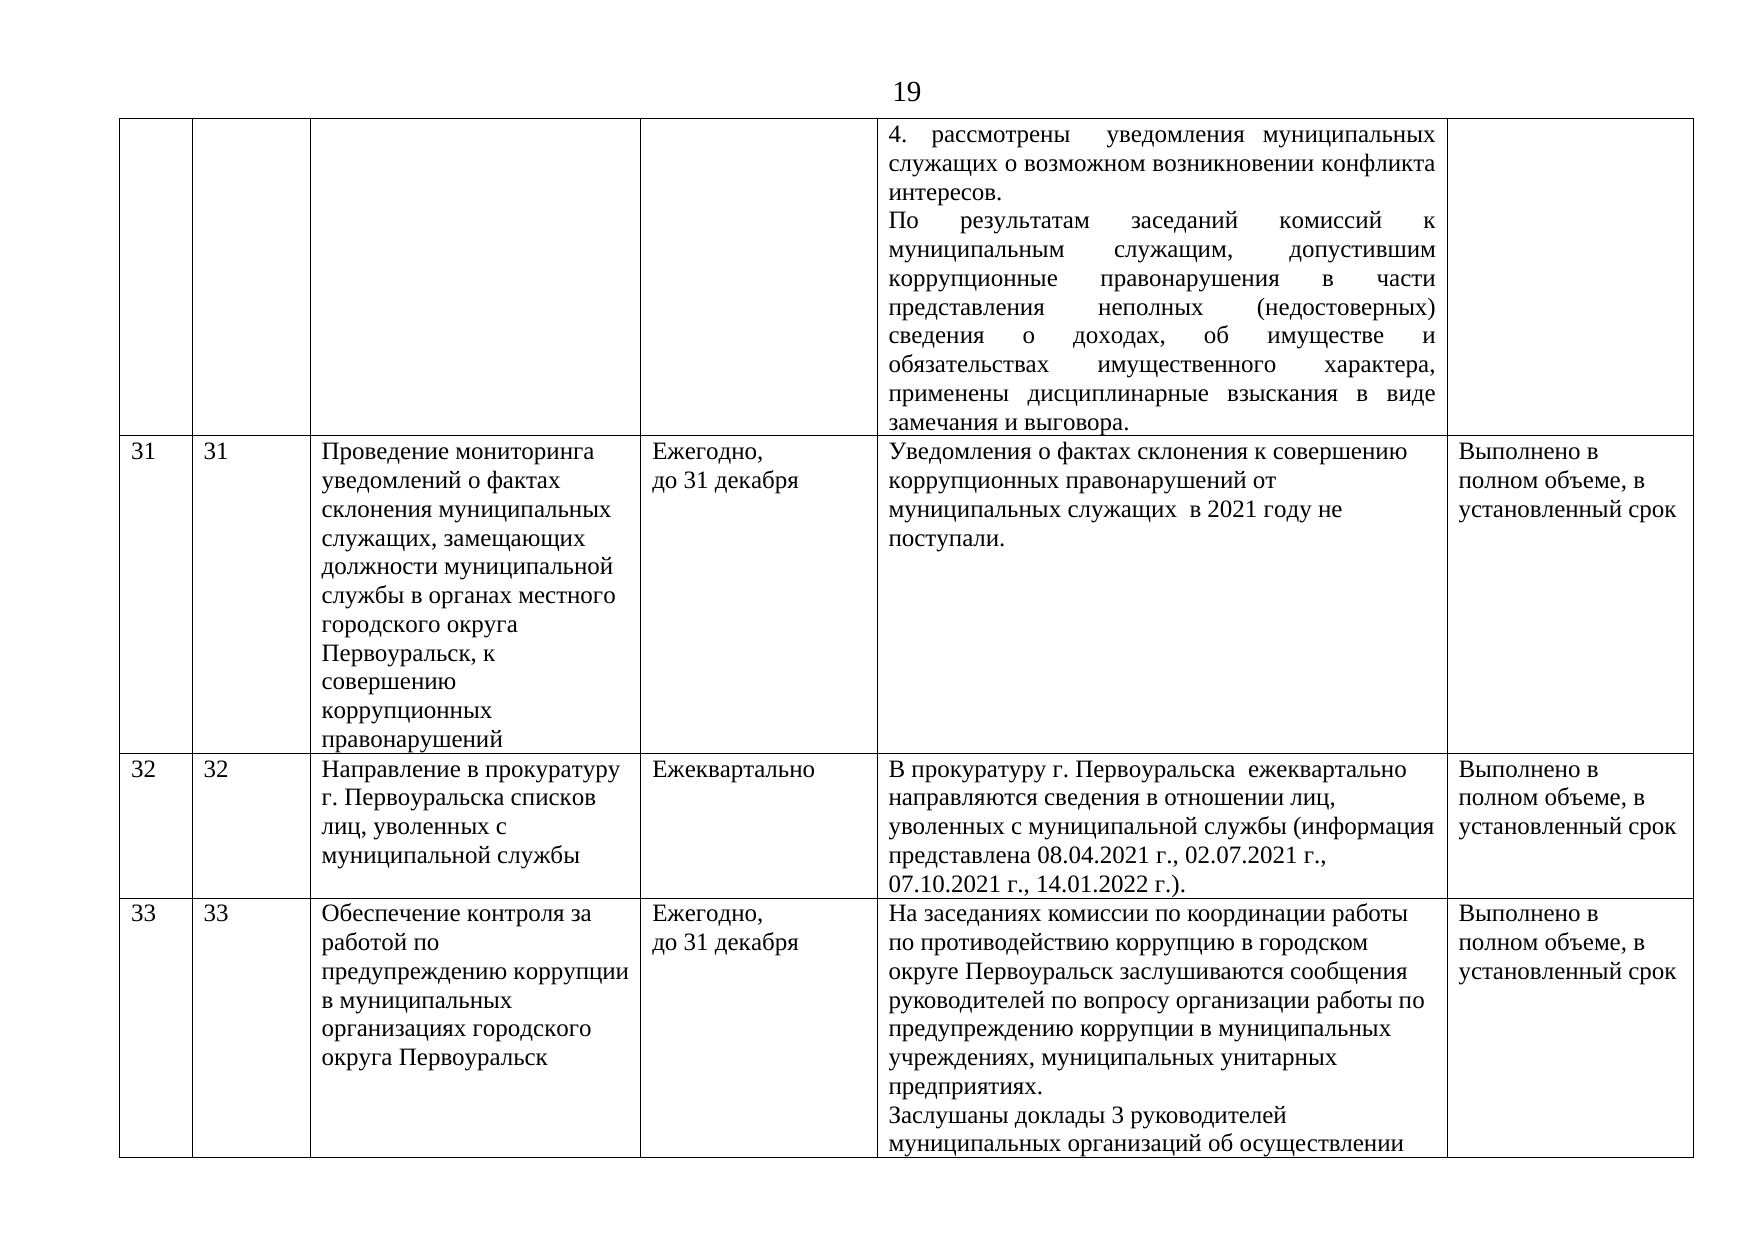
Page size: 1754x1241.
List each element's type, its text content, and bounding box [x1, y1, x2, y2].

table_cell Направление в прокуратуру г. Первоуральска списков лиц, уволенных с муниципальной службы [311, 754, 640, 897]
table_cell Ежегодно, до 31 декабря [641, 436, 877, 753]
table_cell На заседаниях комиссии по координации работы по противодействию коррупцию в городском округе Первоуральск заслушиваются сообщения руководителей по вопросу организации работы по предупреждению коррупции в муниципальных учреждениях, муниципальных унитарных предприятиях. Заслушаны доклады 3 руководителей муниципальных организаций об осуществлении [878, 899, 1447, 1157]
table_cell 4. рассмотрены уведомления муниципальных служащих о возможном возникновении конфликта интересов. По результатам заседаний комиссий к муниципальным служащим, допустившим коррупционные правонарушения в части представления неполных (недостоверных) сведения о доходах, об имуществе и обязательствах имущественного характера, применены дисциплинарные взыскания в виде замечания и выговора. [878, 119, 1447, 435]
table_cell Ежеквартально [641, 754, 877, 897]
table_cell [1448, 119, 1693, 435]
table_cell 33 [120, 899, 192, 1157]
table_cell 32 [193, 754, 310, 897]
table_cell [641, 119, 877, 435]
table_cell Выполнено в полном объеме, в установленный срок [1448, 899, 1693, 1157]
table_cell Проведение мониторинга уведомлений о фактах склонения муниципальных служащих, замещающих должности муниципальной службы в органах местного городского округа Первоуральск, к совершению коррупционных правонарушений [311, 436, 640, 753]
table_cell [311, 119, 640, 435]
table_cell Обеспечение контроля за работой по предупреждению коррупции в муниципальных организациях городского округа Первоуральск [311, 899, 640, 1157]
table_cell Выполнено в полном объеме, в установленный срок [1448, 436, 1693, 753]
table_cell 33 [193, 899, 310, 1157]
table_cell [120, 119, 192, 435]
table_cell Ежегодно, до 31 декабря [641, 899, 877, 1157]
table_cell 31 [193, 436, 310, 753]
table_cell 31 [120, 436, 192, 753]
table_cell В прокуратуру г. Первоуральска ежеквартально направляются сведения в отношении лиц, уволенных с муниципальной службы (информация представлена 08.04.2021 г., 02.07.2021 г., 07.10.2021 г., 14.01.2022 г.). [878, 754, 1447, 897]
table_cell [193, 119, 310, 435]
table_cell Уведомления о фактах склонения к совершению коррупционных правонарушений от муниципальных служащих в 2021 году не поступали. [878, 436, 1447, 753]
table_cell 32 [120, 754, 192, 897]
table_cell Выполнено в полном объеме, в установленный срок [1448, 754, 1693, 897]
